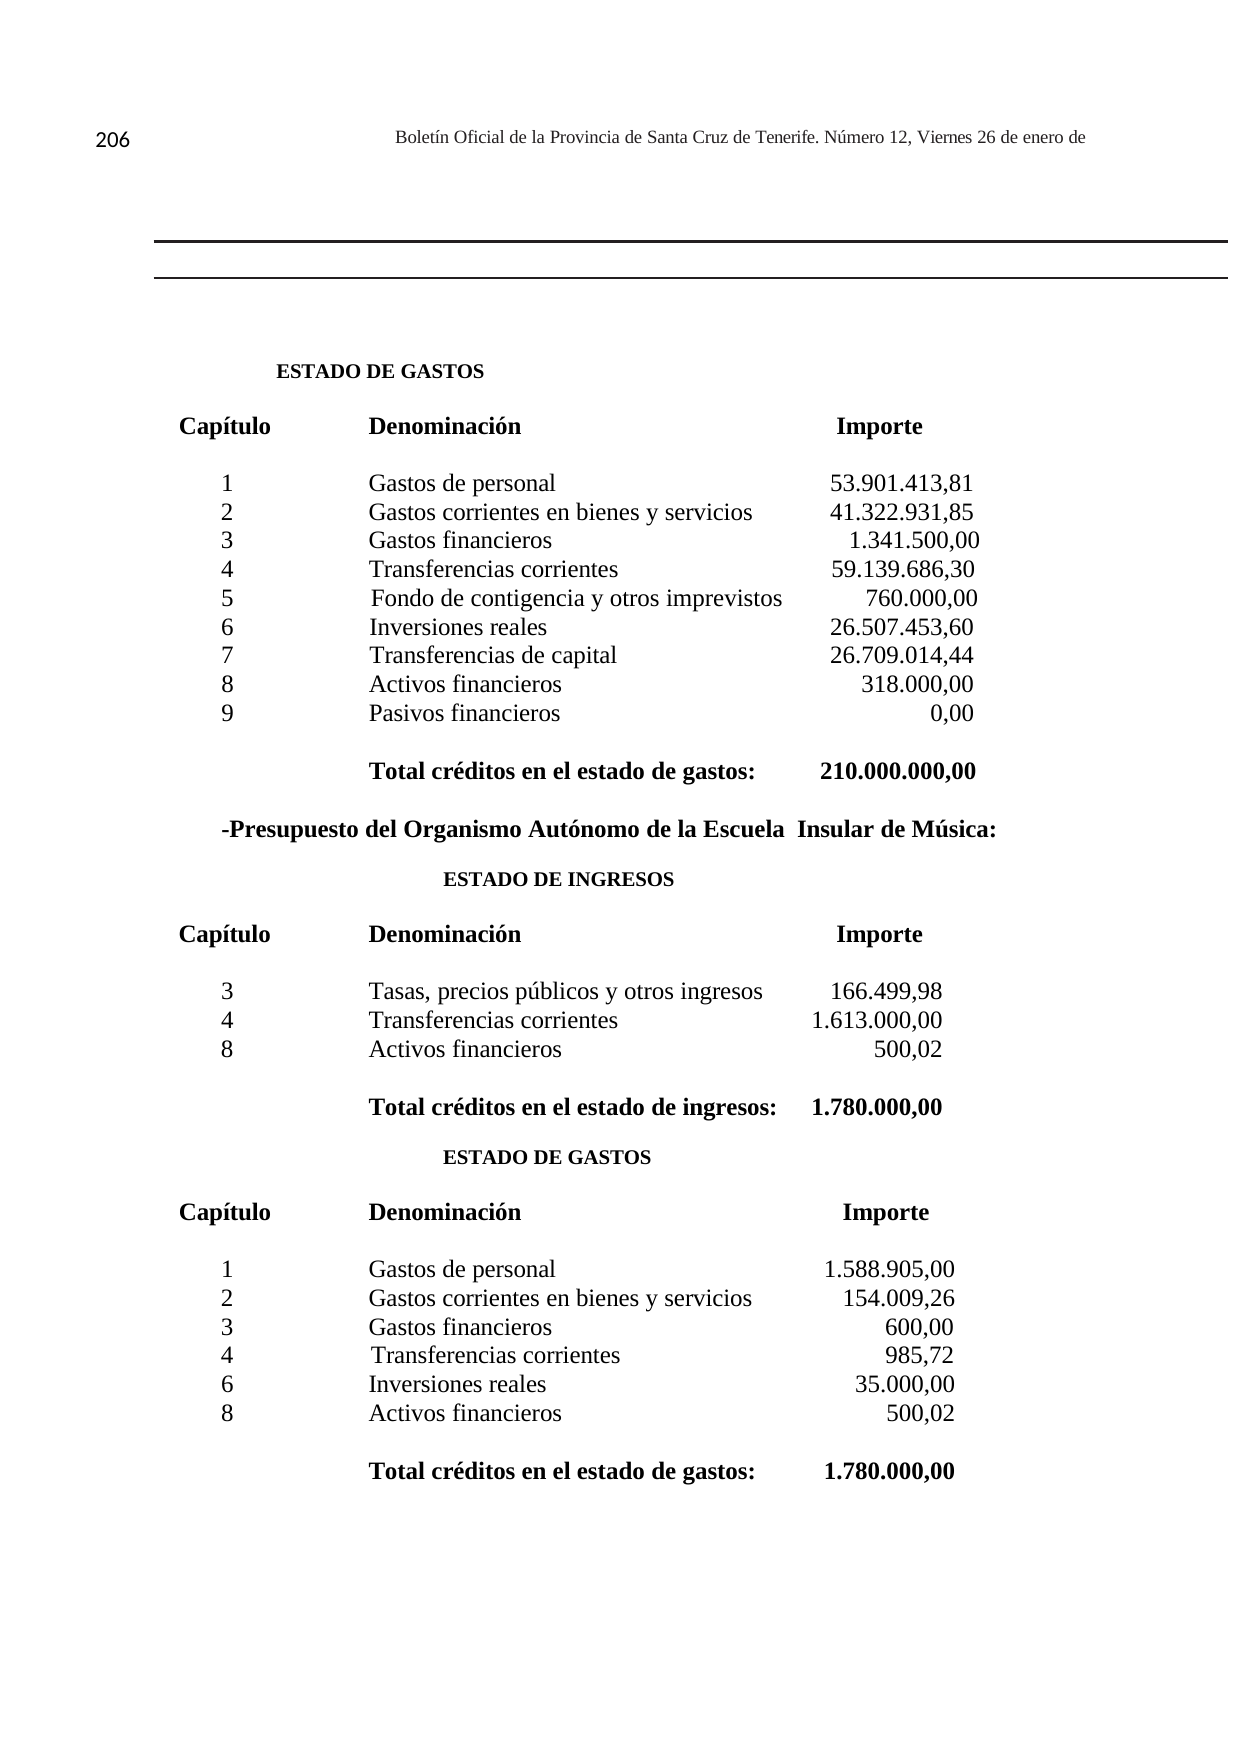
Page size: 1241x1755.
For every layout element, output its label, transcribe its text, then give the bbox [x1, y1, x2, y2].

table_cell 35.000,00 [790, 1371, 961, 1399]
table_cell 8 [173, 1035, 320, 1079]
table_cell 59.139.686,30 [802, 556, 986, 584]
table_cell 318.000,00 [802, 671, 986, 699]
table_cell 1.341.500,00 [802, 527, 986, 556]
table_cell Fondo de contigencia y otros imprevistos [320, 584, 802, 613]
table_cell Gastos corrientes en bienes y servicios [320, 498, 802, 527]
subtitle ESTADO DE GASTOS [71, 358, 689, 383]
table_cell Inversiones reales [320, 613, 802, 642]
table_cell 600,00 [790, 1313, 961, 1342]
table_cell Activos financieros [320, 1035, 795, 1079]
table_cell 2 [173, 498, 320, 527]
table_header Denominación [320, 912, 795, 964]
table_header Capítulo 1 [173, 1190, 320, 1284]
table_cell Total créditos en el estado de gastos: [320, 1443, 790, 1495]
table_cell 26.507.453,60 [802, 613, 986, 642]
table_header Denominación Gastos de personal [320, 404, 802, 498]
table_cell [173, 1443, 320, 1495]
table_cell 154.009,26 [790, 1284, 961, 1313]
text -Presupuesto del Organismo Autónomo de la Escuela Insular de Música: [221, 814, 1170, 842]
table_cell 2 [173, 1284, 320, 1313]
table_cell 210.000.000,00 [802, 743, 986, 795]
table_cell 9 [173, 699, 320, 743]
table_header Denominación Gastos de personal [320, 1190, 790, 1284]
table_cell 760.000,00 [802, 584, 986, 613]
table_cell 6 [173, 613, 320, 642]
table_cell Total créditos en el estado de gastos: [320, 743, 802, 795]
text ESTADO DE GASTOS [405, 1145, 689, 1169]
table_cell 8 [173, 1399, 320, 1443]
table_cell 6 [173, 1371, 320, 1399]
table_cell Transferencias corrientes [320, 1007, 795, 1035]
table_header Importe 1.588.905,00 [790, 1190, 961, 1284]
table_cell 26.709.014,44 [802, 642, 986, 671]
text ESTADO DE INGRESOS [405, 867, 713, 891]
table_cell 0,00 [802, 699, 986, 743]
table_cell 1.613.000,00 [795, 1007, 948, 1035]
table_header Importe 53.901.413,81 [802, 404, 986, 498]
table_cell 500,02 [795, 1035, 948, 1079]
table_cell Transferencias corrientes [320, 556, 802, 584]
table_cell 8 [173, 671, 320, 699]
table_cell Gastos financieros [320, 527, 802, 556]
table_cell 4 [173, 556, 320, 584]
table_cell 3 [173, 964, 320, 1007]
table_cell 3 [173, 1313, 320, 1342]
table_cell 1.780.000,00 [790, 1443, 961, 1495]
table_header Capítulo 1 [173, 404, 320, 498]
table_cell 500,02 [790, 1399, 961, 1443]
table_cell 1.780.000,00 [795, 1079, 948, 1131]
table_cell 4 [173, 1007, 320, 1035]
table_cell [173, 743, 320, 795]
table_cell Transferencias corrientes [320, 1342, 790, 1371]
table_cell Gastos financieros [320, 1313, 790, 1342]
table_cell 166.499,98 [795, 964, 948, 1007]
table_cell Inversiones reales [320, 1371, 790, 1399]
table_cell 985,72 [790, 1342, 961, 1371]
table_cell Activos financieros [320, 671, 802, 699]
table_header Importe [795, 912, 948, 964]
table_cell [173, 1079, 320, 1131]
table_cell Tasas, precios públicos y otros ingresos [320, 964, 795, 1007]
table_cell Gastos corrientes en bienes y servicios [320, 1284, 790, 1313]
table_cell 41.322.931,85 [802, 498, 986, 527]
table_cell 5 [173, 584, 320, 613]
table_cell Total créditos en el estado de ingresos: [320, 1079, 795, 1131]
table_cell 4 [173, 1342, 320, 1371]
table_cell Pasivos financieros [320, 699, 802, 743]
table_header Capítulo [173, 912, 320, 964]
table_cell 7 [173, 642, 320, 671]
table_cell Activos financieros [320, 1399, 790, 1443]
table_cell 3 [173, 527, 320, 556]
table_cell Transferencias de capital [320, 642, 802, 671]
